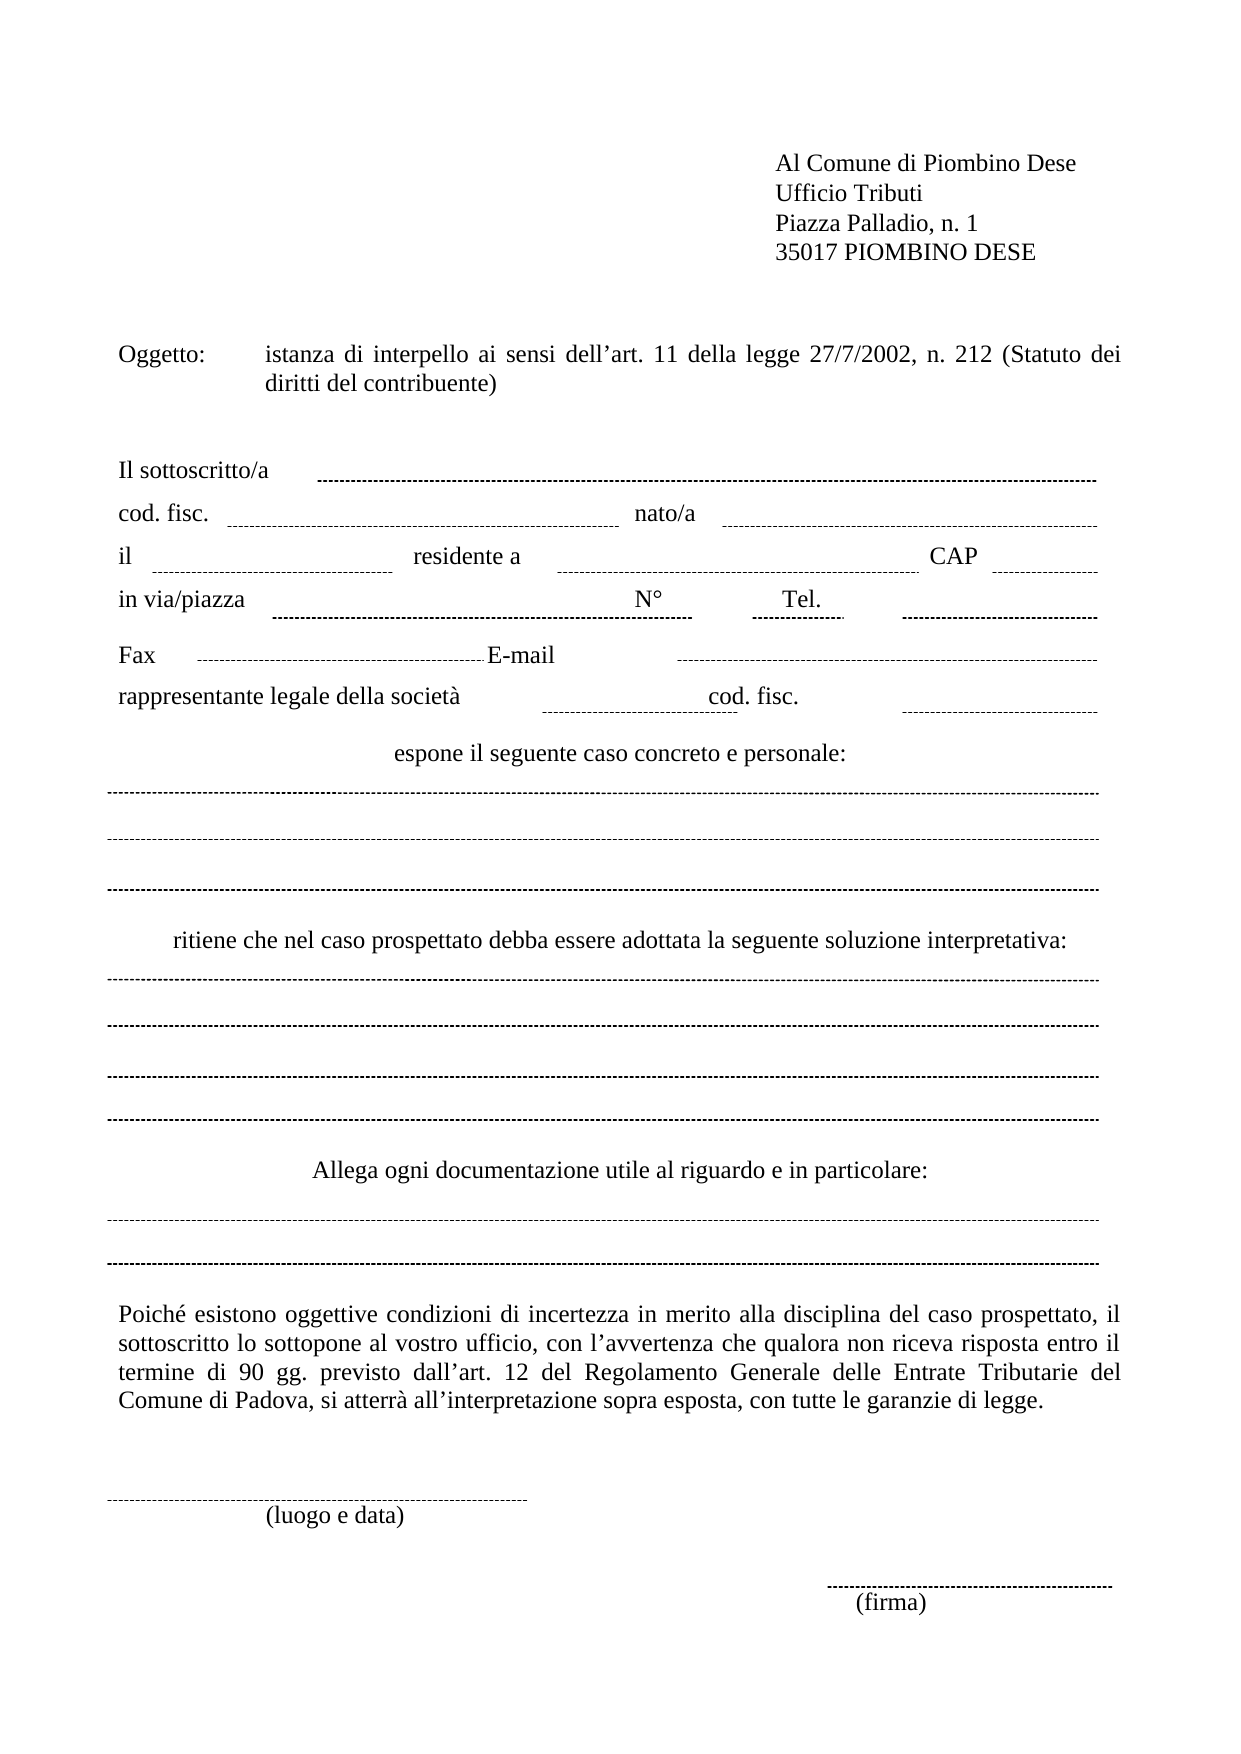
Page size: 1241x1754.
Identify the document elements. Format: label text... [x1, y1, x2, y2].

table_cell 35017 PIOMBINO DESE [768, 236, 1122, 266]
text il residente a CAP [118, 541, 1122, 570]
text cod. fisc. nato/a [118, 498, 1122, 527]
subtitle Fax E-mail [118, 640, 1122, 668]
text (luogo e data) [118, 1500, 1122, 1529]
table_header Al Comune di Piombino Dese Ufficio Tributi [768, 148, 1122, 207]
subtitle rappresentante legale della società cod. fisc. [118, 681, 1122, 738]
text ritiene che nel caso prospettato debba essere adottata la seguente soluzione interpretativa: [118, 925, 1122, 954]
text Allega ogni documentazione utile al riguardo e in particolare: [118, 1155, 1122, 1184]
text Il sottoscritto/a [118, 455, 1122, 483]
text Oggetto: istanza di interpello ai sensi dell’art. 11 della legge 27/7/2002, n. 212 (Statuto dei diritti del contribuente) [118, 338, 1122, 397]
subtitle espone il seguente caso concreto e personale: [118, 738, 1122, 767]
text Poiché esistono oggettive condizioni di incertezza in merito alla disciplina del caso prospettato, il sottoscritto lo sottopone al vostro ufficio, con l’avvertenza che qualora non riceva risposta entro il termine di 90 gg. previsto dall’art. 12 del Regolamento Generale delle Entrate Tributarie del Comune di Padova, si atterrà all’interpretazione sopra esposta, con tutte le garanzie di legge. [118, 1299, 1122, 1414]
text (firma) [118, 1587, 1122, 1615]
text in via/piazza N° Tel. [118, 584, 1122, 613]
table_cell Piazza Palladio, n. 1 [768, 207, 1122, 236]
